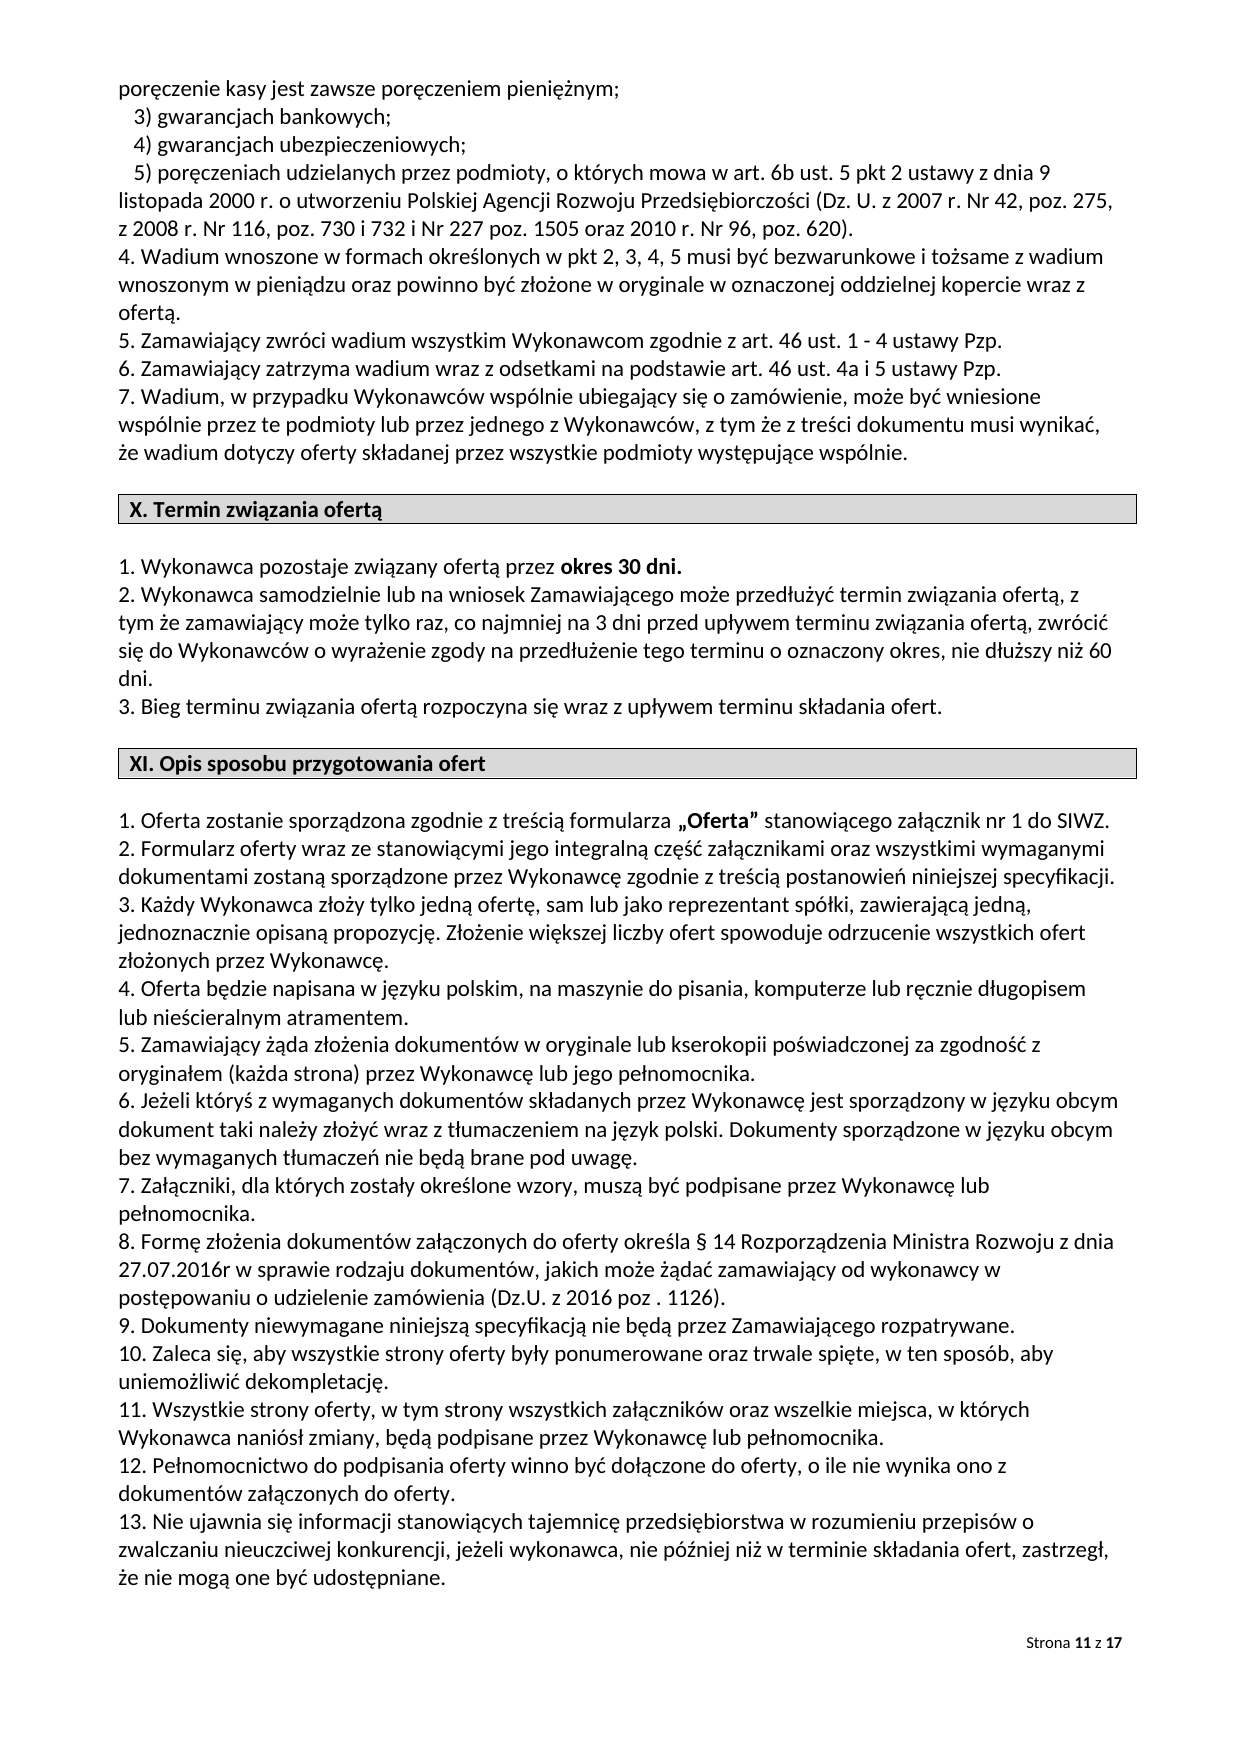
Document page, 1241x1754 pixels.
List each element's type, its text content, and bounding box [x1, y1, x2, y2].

text 6. Jeżeli któryś z wymaganych dokumentów składanych przez Wykonawcę jest sporządzony w języku obcym [118, 1087, 1122, 1115]
text 3) gwarancjach bankowych; [118, 102, 1122, 130]
text 1. Oferta zostanie sporządzona zgodnie z treścią formularza „Oferta” stanowiącego załącznik nr 1 do SIWZ. [118, 806, 1122, 834]
text dokument taki należy złożyć wraz z tłumaczeniem na język polski. Dokumenty sporządzone w języku obcym bez wymaganych tłumaczeń nie będą brane pod uwagę. [118, 1115, 1122, 1171]
text poręczenie kasy jest zawsze poręczeniem pieniężnym; [118, 74, 1122, 102]
text wnoszonym w pieniądzu oraz powinno być złożone w oryginale w oznaczonej oddzielnej kopercie wraz z ofertą. [118, 270, 1122, 326]
text 2. Wykonawca samodzielnie lub na wniosek Zamawiającego może przedłużyć termin związania ofertą, z tym że zamawiający może tylko raz, co najmniej na 3 dni przed upływem terminu związania ofertą, zwrócić się do Wykonawców o wyrażenie zgody na przedłużenie tego terminu o oznaczony okres, nie dłuższy niż 60 dni. [118, 580, 1122, 692]
text 7. Załączniki, dla których zostały określone wzory, muszą być podpisane przez Wykonawcę lub pełnomocnika. [118, 1171, 1122, 1227]
text 12. Pełnomocnictwo do podpisania oferty winno być dołączone do oferty, o ile nie wynika ono z dokumentów załączonych do oferty. [118, 1451, 1122, 1507]
text 5. Zamawiający żąda złożenia dokumentów w oryginale lub kserokopii poświadczonej za zgodność z oryginałem (każda strona) przez Wykonawcę lub jego pełnomocnika. [118, 1031, 1122, 1087]
text 5) poręczeniach udzielanych przez podmioty, o których mowa w art. 6b ust. 5 pkt 2 ustawy z dnia 9 listopada 2000 r. o utworzeniu Polskiej Agencji Rozwoju Przedsiębiorczości (Dz. U. z 2007 r. Nr 42, poz. 275, z 2008 r. Nr 116, poz. 730 i 732 i Nr 227 poz. 1505 oraz 2010 r. Nr 96, poz. 620). [118, 158, 1122, 242]
text 5. Zamawiający zwróci wadium wszystkim Wykonawcom zgodnie z art. 46 ust. 1 - 4 ustawy Pzp. [118, 326, 1122, 354]
text 9. Dokumenty niewymagane niniejszą specyfikacją nie będą przez Zamawiającego rozpatrywane. [118, 1311, 1122, 1339]
text 10. Zaleca się, aby wszystkie strony oferty były ponumerowane oraz trwale spięte, w ten sposób, aby uniemożliwić dekompletację. [118, 1339, 1122, 1395]
text 1. Wykonawca pozostaje związany ofertą przez okres 30 dni. [118, 552, 1122, 580]
text 11. Wszystkie strony oferty, w tym strony wszystkich załączników oraz wszelkie miejsca, w których Wykonawca naniósł zmiany, będą podpisane przez Wykonawcę lub pełnomocnika. [118, 1395, 1122, 1451]
text 3. Każdy Wykonawca złoży tylko jedną ofertę, sam lub jako reprezentant spółki, zawierającą jedną, jednoznacznie opisaną propozycję. Złożenie większej liczby ofert spowoduje odrzucenie wszystkich ofert złożonych przez Wykonawcę. [118, 891, 1122, 974]
table_header X. Termin związania ofertą [119, 495, 1136, 523]
table_header XI. Opis sposobu przygotowania ofert [119, 749, 1136, 777]
text 13. Nie ujawnia się informacji stanowiących tajemnicę przedsiębiorstwa w rozumieniu przepisów o zwalczaniu nieuczciwej konkurencji, jeżeli wykonawca, nie później niż w terminie składania ofert, zastrzegł, że nie mogą one być udostępniane. [118, 1507, 1122, 1591]
text 8. Formę złożenia dokumentów załączonych do oferty określa § 14 Rozporządzenia Ministra Rozwoju z dnia [118, 1227, 1122, 1255]
text 27.07.2016r w sprawie rodzaju dokumentów, jakich może żądać zamawiający od wykonawcy w postępowaniu o udzielenie zamówienia (Dz.U. z 2016 poz . 1126). [118, 1255, 1122, 1311]
text 2. Formularz oferty wraz ze stanowiącymi jego integralną część załącznikami oraz wszystkimi wymaganymi [118, 834, 1122, 862]
text dokumentami zostaną sporządzone przez Wykonawcę zgodnie z treścią postanowień niniejszej specyfikacji. [118, 862, 1122, 891]
text 3. Bieg terminu związania ofertą rozpoczyna się wraz z upływem terminu składania ofert. [118, 692, 1122, 720]
text 4. Wadium wnoszone w formach określonych w pkt 2, 3, 4, 5 musi być bezwarunkowe i tożsame z wadium [118, 242, 1122, 270]
text 7. Wadium, w przypadku Wykonawców wspólnie ubiegający się o zamówienie, może być wniesione wspólnie przez te podmioty lub przez jednego z Wykonawców, z tym że z treści dokumentu musi wynikać, że wadium dotyczy oferty składanej przez wszystkie podmioty występujące wspólnie. [118, 382, 1122, 466]
text 4. Oferta będzie napisana w języku polskim, na maszynie do pisania, komputerze lub ręcznie długopisem lub nieścieralnym atramentem. [118, 974, 1122, 1031]
text 6. Zamawiający zatrzyma wadium wraz z odsetkami na podstawie art. 46 ust. 4a i 5 ustawy Pzp. [118, 354, 1122, 382]
text 4) gwarancjach ubezpieczeniowych; [118, 130, 1122, 158]
